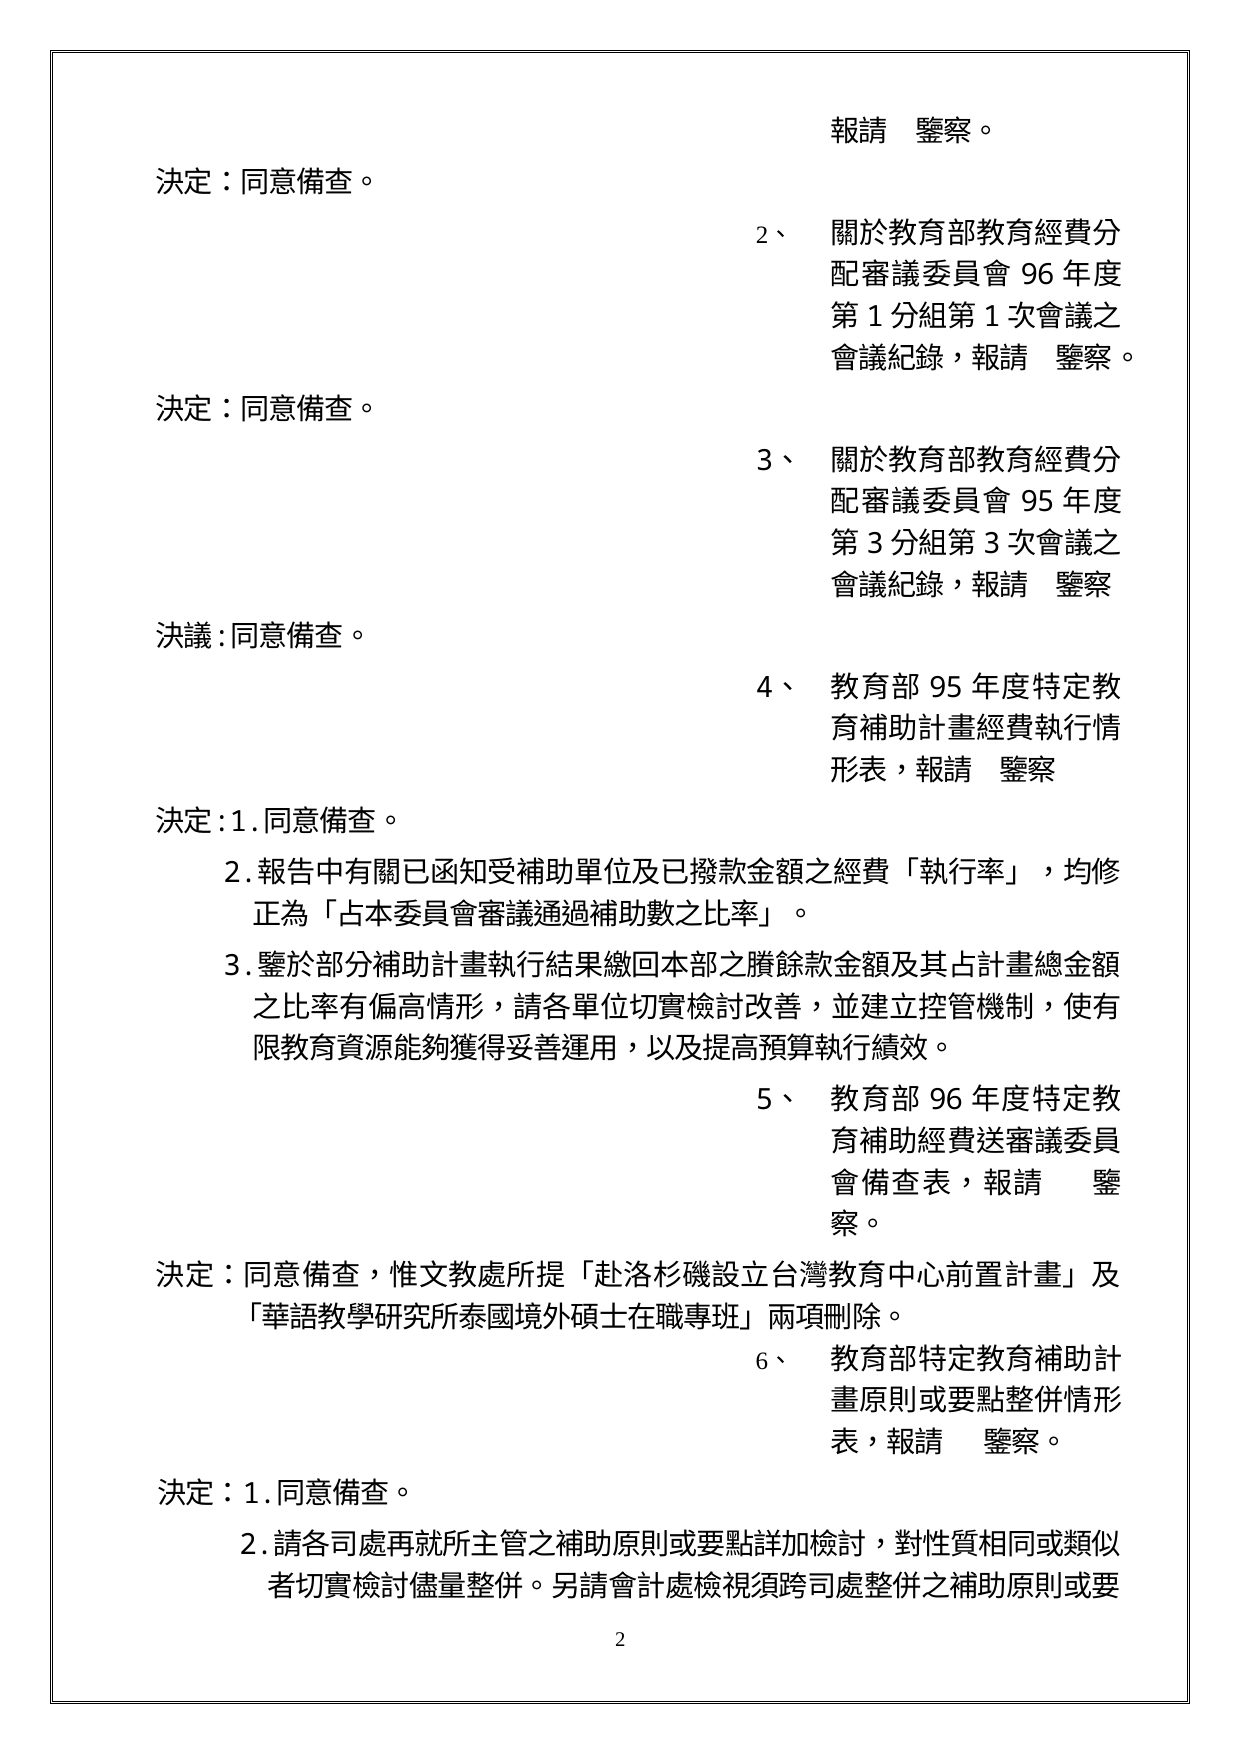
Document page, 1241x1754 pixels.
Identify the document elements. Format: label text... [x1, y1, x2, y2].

list 教育部95年度特定教育補助計畫經費執行情形表，報請 鑒察 [756, 664, 1122, 789]
text 決定：同意備查。 [156, 386, 1122, 427]
text 決定：同意備查，惟文教處所提「赴洛杉磯設立台灣教育中心前置計畫」及「華語教學研究所泰國境外碩士在職專班」兩項刪除。 [156, 1252, 1122, 1336]
text 決議:同意備查。 [156, 613, 1122, 654]
list 教育部特定教育補助計畫原則或要點整併情形表，報請 鑒察。 [755, 1336, 1122, 1461]
text 3.鑒於部分補助計畫執行結果繳回本部之賸餘款金額及其占計畫總金額之比率有偏高情形，請各單位切實檢討改善，並建立控管機制，使有限教育資源能夠獲得妥善運用，以及提高預算執行績效。 [223, 942, 1122, 1067]
text 決定：同意備查。 [156, 159, 1122, 200]
list 教育部96年度特定教育補助經費送審議委員會備查表，報請 鑒察。 [756, 1076, 1122, 1243]
text 決定：1.同意備查。 [157, 1470, 1122, 1512]
text 2.報告中有關已函知受補助單位及已撥款金額之經費「執行率」，均修正為「占本委員會審議通過補助數之比率」。 [223, 849, 1122, 933]
text 決定:1.同意備查。 [156, 798, 1122, 840]
text 2.請各司處再就所主管之補助原則或要點詳加檢討，對性質相同或類似者切實檢討儘量整併。另請會計處檢視須跨司處整併之補助原則或要 [239, 1521, 1122, 1604]
list 關於教育部教育經費分配審議委員會95年度第3分組第3次會議之會議紀錄，報請 鑒察 [756, 437, 1122, 603]
list 關於教育部教育經費分配審議委員會95年度第3次會議之會議紀錄，報請 鑒察。 [756, 108, 1122, 149]
list 關於教育部教育經費分配審議委員會96年度第1分組第1次會議之會議紀錄，報請 鑒察。 [756, 210, 1122, 376]
